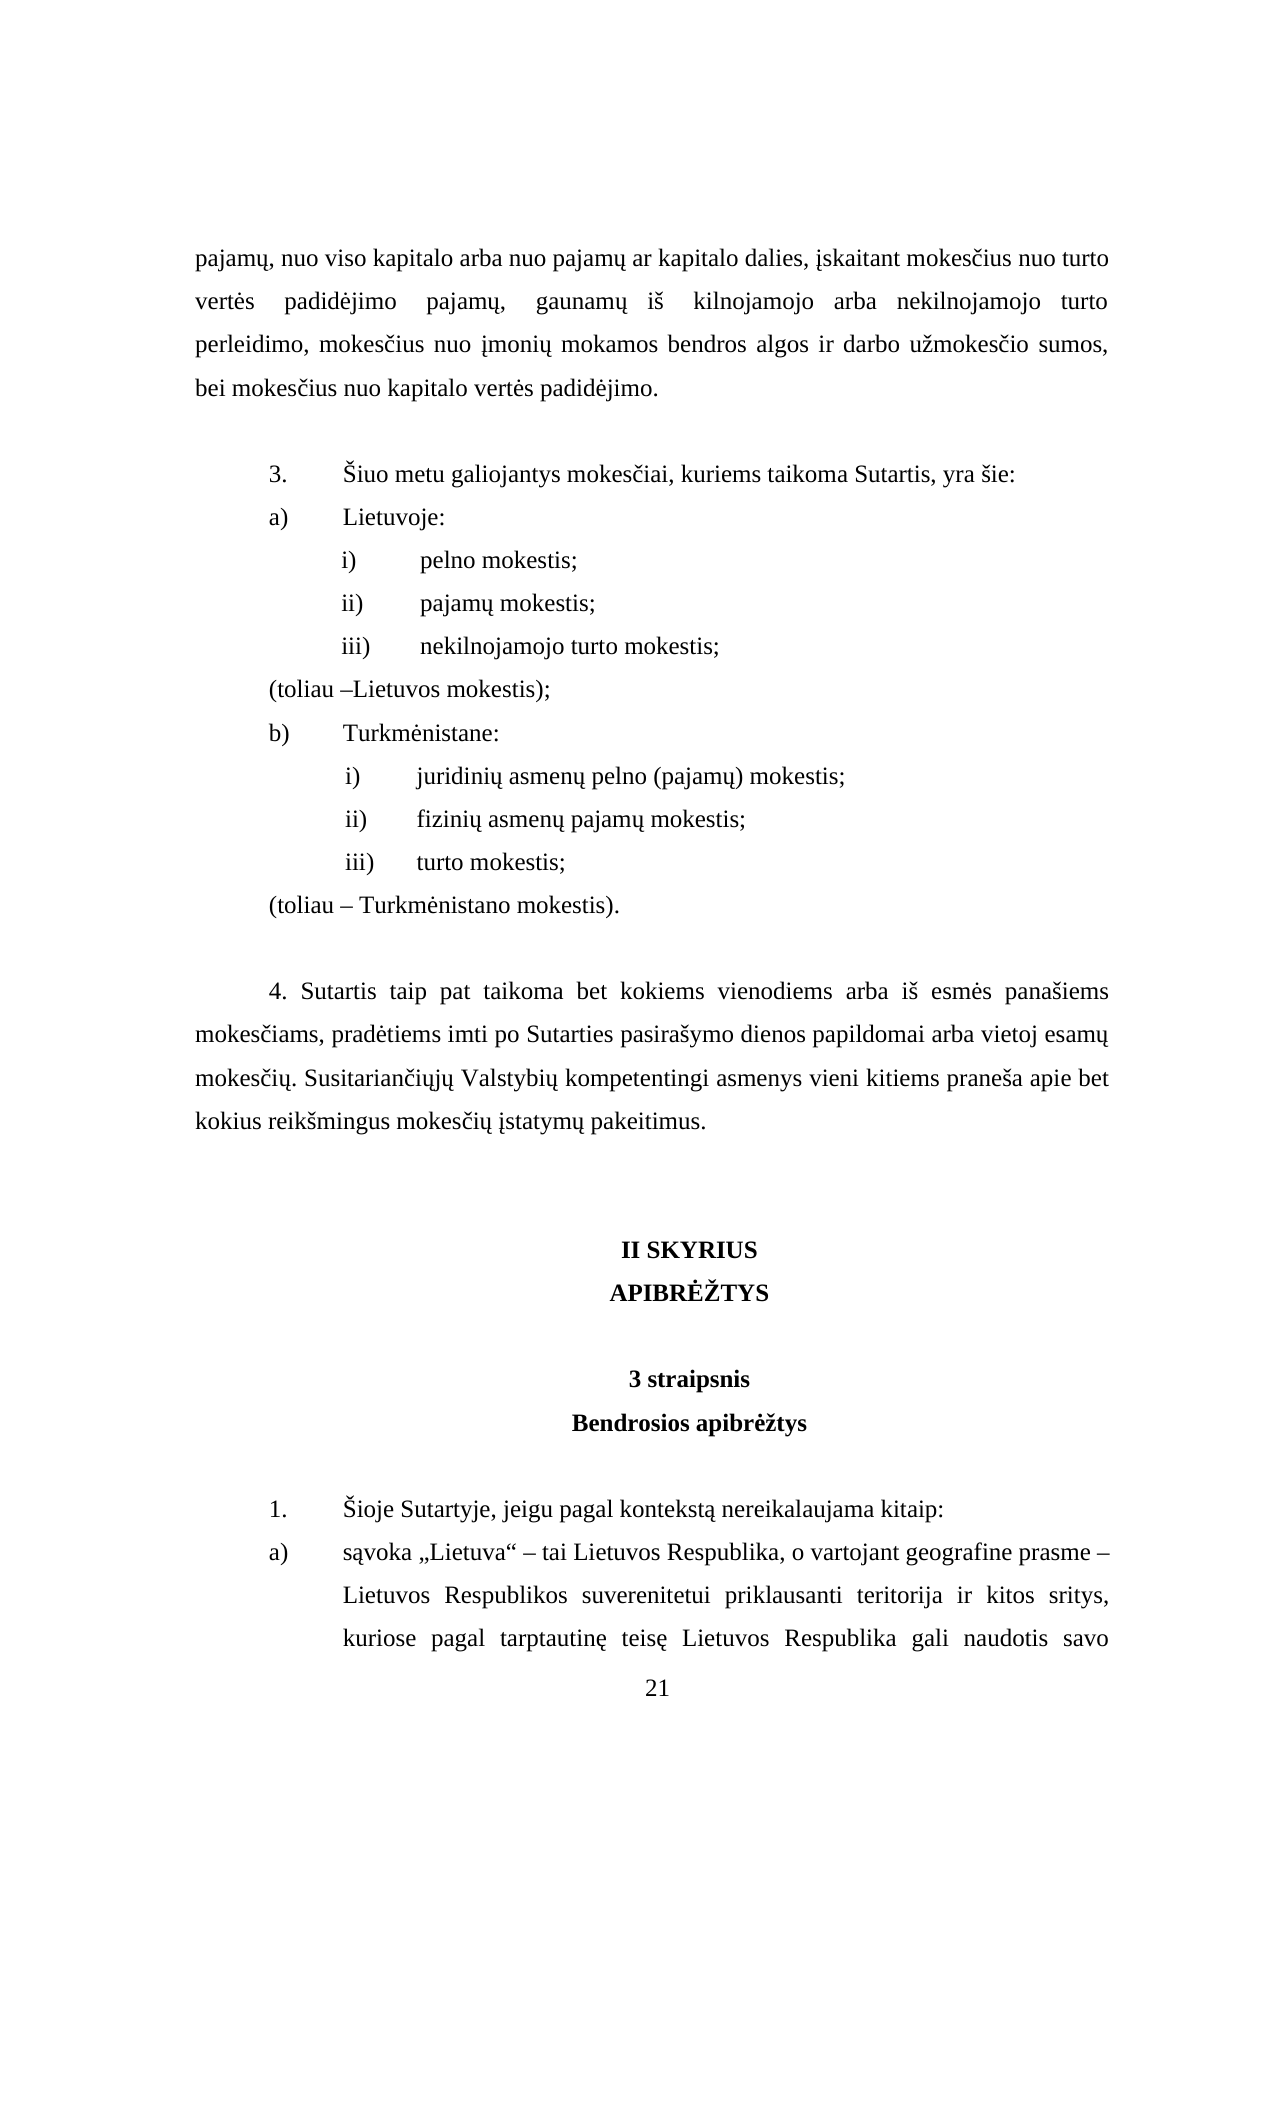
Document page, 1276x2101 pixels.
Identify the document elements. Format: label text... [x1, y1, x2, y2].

text i) pelno mokestis; [195, 545, 1110, 574]
text a) sąvoka „Lietuva“ – tai Lietuvos Respublika, o vartojant geografine prasme – Lietuvos Respublikos suverenitetui priklausanti teritorija ir kitos sritys, kuriose pagal tarptautinę teisę Lietuvos Respublika gali naudotis savo [269, 1537, 1110, 1652]
text 3 straipsnis [195, 1364, 1110, 1393]
text a) Lietuvoje: [195, 502, 1110, 531]
text ii) fizinių asmenų pajamų mokestis; [195, 804, 1110, 833]
text 4. Sutartis taip pat taikoma bet kokiems vienodiems arba iš esmės panašiems mokesčiams, pradėtiems imti po Sutarties pasirašymo dienos papildomai arba vietoj esamų mokesčių. Susitariančiųjų Valstybių kompetentingi asmenys vieni kitiems praneša apie bet kokius reikšmingus mokesčių įstatymų pakeitimus. [195, 976, 1110, 1134]
text pajamų, nuo viso kapitalo arba nuo pajamų ar kapitalo dalies, įskaitant mokesčius nuo turto [195, 243, 1110, 272]
text iii) turto mokestis; [195, 847, 1110, 876]
text APIBRĖŽTYS [195, 1278, 1110, 1307]
text b) Turkmėnistane: [195, 718, 1110, 746]
text ii) pajamų mokestis; [195, 588, 1110, 617]
text i) juridinių asmenų pelno (pajamų) mokestis; [195, 761, 1110, 789]
text 3. Šiuo metu galiojantys mokesčiai, kuriems taikoma Sutartis, yra šie: [195, 459, 1110, 488]
text II SKYRIUS [195, 1235, 1110, 1264]
text iii) nekilnojamojo turto mokestis; [195, 631, 1110, 660]
text 1. Šioje Sutartyje, jeigu pagal kontekstą nereikalaujama kitaip: [195, 1494, 1110, 1523]
text vertės padidėjimo pajamų, gaunamų iš kilnojamojo arba nekilnojamojo turto perleidimo, mokesčius nuo įmonių mokamos bendros algos ir darbo užmokesčio sumos, bei mokesčius nuo kapitalo vertės padidėjimo. [195, 286, 1110, 401]
text Bendrosios apibrėžtys [195, 1408, 1110, 1436]
text (toliau –Lietuvos mokestis); [195, 674, 1110, 703]
text (toliau – Turkmėnistano mokestis). [195, 890, 1110, 919]
